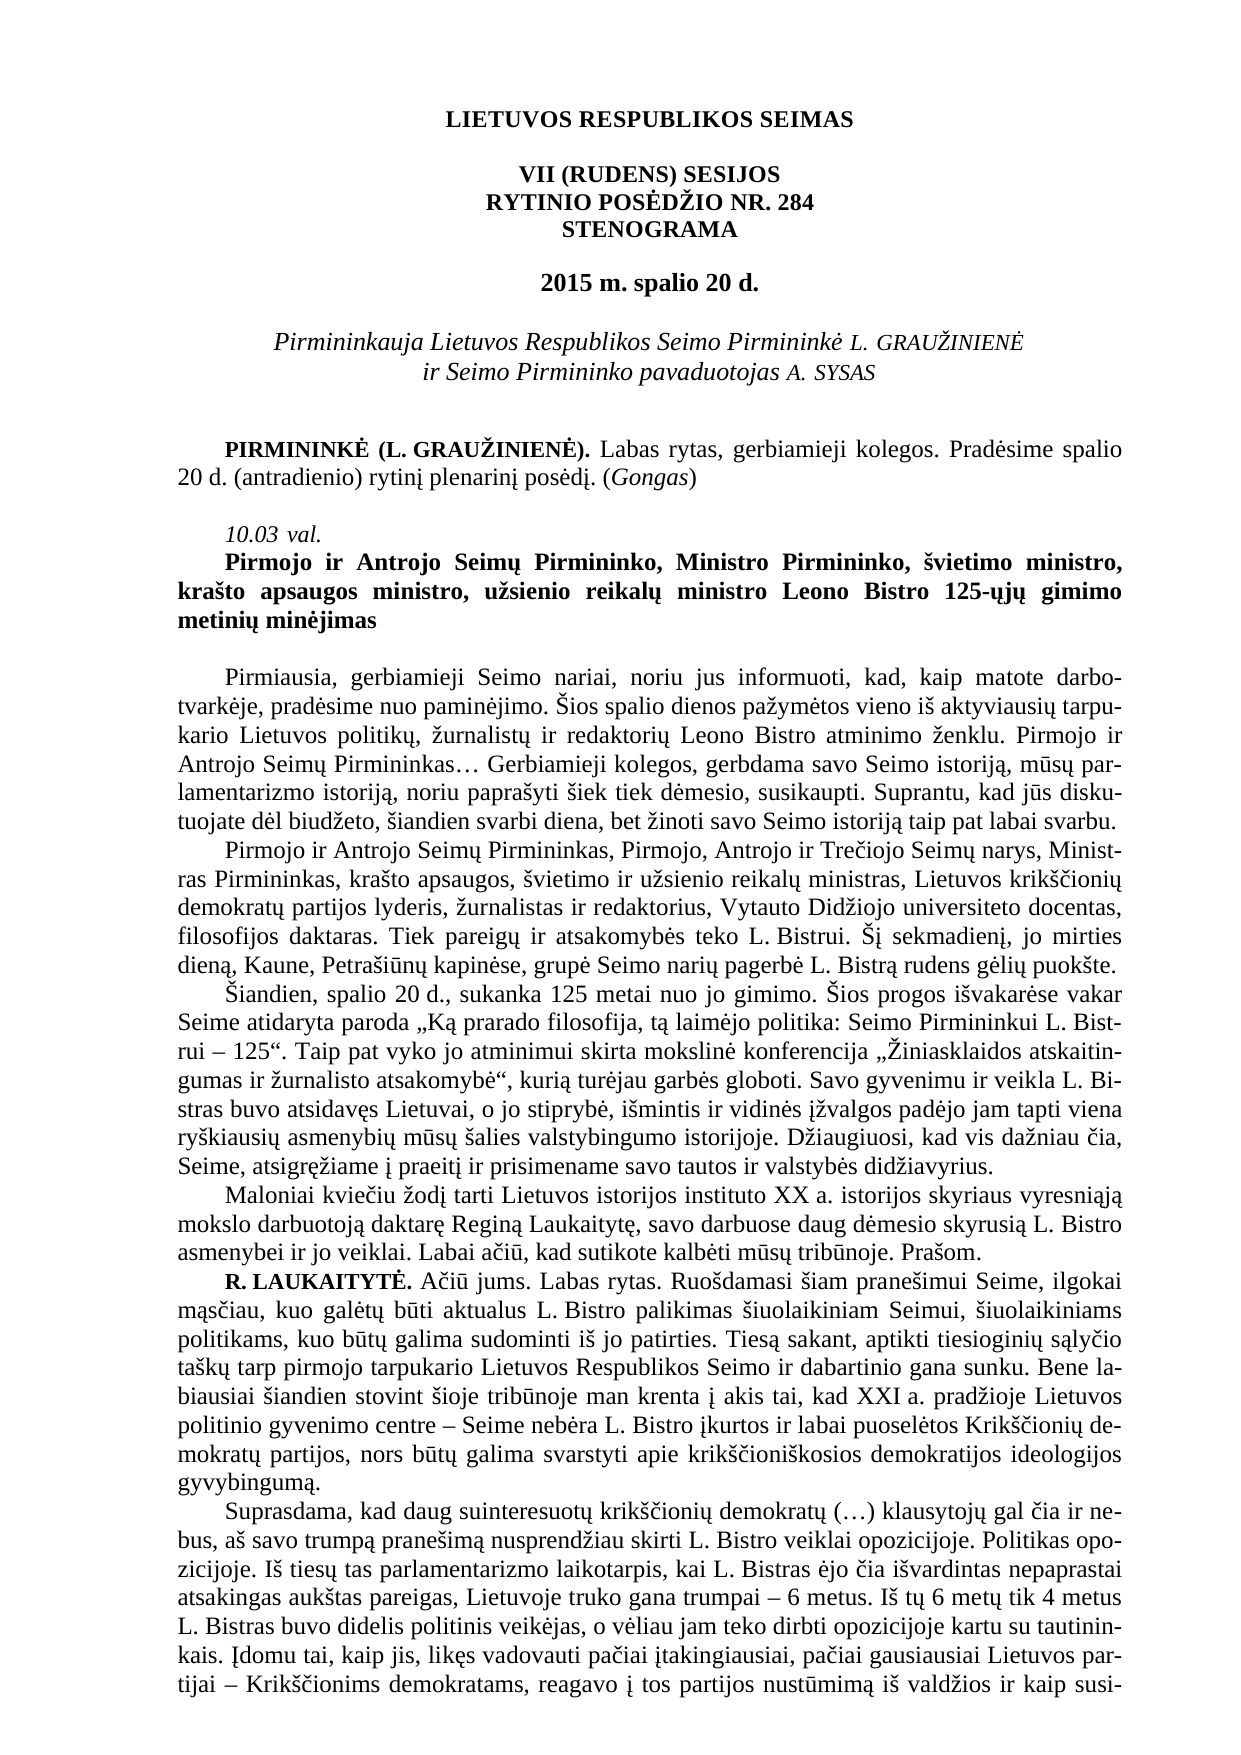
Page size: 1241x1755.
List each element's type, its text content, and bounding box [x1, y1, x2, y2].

text Pir­miau­sia, ger­bia­mie­ji Sei­mo na­riai, no­riu jus in­for­muo­ti, kad, kaip ma­to­te dar­bo­tvarkėje, pra­dė­si­me nuo pa­mi­nė­ji­mo. Šios spa­lio die­nos pa­žy­mė­tos vie­no iš ak­ty­viau­sių tar­pu­ka­rio Lie­tu­vos po­li­ti­kų, žur­na­lis­tų ir re­dak­to­rių Le­o­no Bist­ro at­mi­ni­mo žen­klu. Pirmojo ir Antrojo Sei­mų Pir­mi­nin­kas… Ger­bia­mie­ji ko­le­gos, gerb­da­ma sa­vo Sei­mo is­to­ri­ją, mū­sų par­la­men­ta­riz­mo is­to­ri­ją, no­riu pa­pra­šy­ti šiek tiek dė­me­sio, su­si­kaup­ti. Su­pran­tu, kad jūs dis­ku­tuo­ja­te dėl biu­dže­to, šian­dien svar­bi die­na, bet ži­no­ti sa­vo Sei­mo is­to­ri­ją taip pat la­bai svar­bu. [177, 662, 1122, 835]
title RYTINIO posėdžio NR. 284 [177, 187, 1122, 215]
text Su­pras­da­ma, kad daug su­in­te­re­suo­tų krikš­čio­nių de­mok­ra­tų (…) klau­sy­to­jų gal čia ir ne­bus, aš sa­vo trum­pą pra­ne­ši­mą nu­spren­džiau skir­ti L. Bist­ro veik­lai opo­zi­ci­jo­je. Po­li­ti­kas opo­zi­ci­jo­je. Iš tie­sų tas par­la­men­ta­riz­mo lai­ko­tar­pis, kai L. Bist­ras ėjo čia iš­var­din­tas ne­pa­pras­tai at­sa­kin­gas aukš­tas pa­rei­gas, Lie­tu­vo­je tru­ko ga­na trum­pai – 6 me­tus. Iš tų 6 me­tų tik 4 me­tus L. Bist­ras bu­vo di­de­lis po­li­ti­nis vei­kė­jas, o vė­liau jam te­ko dirb­ti opo­zi­ci­jo­je kar­tu su tau­ti­nin­kais. Įdo­mu tai, kaip jis, li­kęs va­do­vau­ti pa­čiai įta­kin­giau­siai, pa­čiai gau­siau­siai Lie­tu­vos par­ti­jai – Krikš­čio­nims de­mok­ra­tams, re­a­ga­vo į tos par­ti­jos nu­stū­mi­mą iš val­džios ir kaip su­si­ [177, 1496, 1122, 1697]
text Pirmininkauja Lietuvos Respublikos Seimo Pirmininkė L. GRAUŽINIENĖ ir Seimo Pirmininko pavaduotojas A. SYSAS [177, 326, 1122, 386]
title STENOGRAMA [177, 215, 1122, 243]
text Pir­mo­jo ir Ant­ro­jo Sei­mų Pir­mi­nin­ko, Mi­nist­ro Pir­mi­nin­ko, švie­ti­mo mi­nist­ro, kraš­to ap­sau­gos mi­nist­ro, už­sie­nio rei­ka­lų mi­nist­ro Le­o­no Bist­ro 125-ųjų gi­mi­mo metinių mi­nė­ji­mas [177, 547, 1122, 634]
title LIETUVOS RESPUBLIKOS SEIMAS [177, 105, 1122, 132]
text PIRMININKĖ (L. GRAUŽINIENĖ). La­bas ry­tas, ger­bia­mie­ji ko­le­gos. Pra­dė­si­me spa­lio 20 d. (ant­ra­die­nio) ry­ti­nį ple­na­ri­nį po­sė­dį. (Gon­gas) [177, 434, 1122, 491]
title VII (RUDENS) SESIJOS [177, 160, 1122, 187]
text 10.03 val. [224, 520, 1122, 547]
text R. LAUKAITYTĖ. Ačiū jums. La­bas ry­tas. Ruoš­da­ma­si šiam pra­ne­ši­mui Sei­me, il­go­kai mąs­čiau, kuo ga­lė­tų bū­ti ak­tu­a­lus L. Bist­ro pa­li­ki­mas šiuo­lai­ki­niam Sei­mui, šiuo­lai­ki­niams po­li­ti­kams, kuo bū­tų ga­li­ma su­do­min­ti iš jo pa­tir­ties. Tie­są sa­kant, ap­tik­ti tie­sio­gi­nių są­ly­čio taš­kų tarp pir­mo­jo tar­pu­ka­rio Lie­tu­vos Res­pub­li­kos Sei­mo ir da­bar­ti­nio ga­na sun­ku. Be­ne la­biau­siai šian­dien sto­vint šio­je tri­bū­no­je man kren­ta į akis tai, kad XXI a. pra­džio­je Lie­tu­vos po­li­ti­nio gy­ve­ni­mo cen­tre – Sei­me ne­bė­ra L. Bist­ro įkur­tos ir la­bai puo­se­lė­tos Krikš­čio­nių de­mok­ra­tų par­ti­jos, nors bū­tų ga­li­ma svars­ty­ti apie krikš­čio­niš­ko­sios de­mo­kra­tijos ide­o­lo­gi­jos gy­vy­bin­gu­mą. [177, 1266, 1122, 1496]
text Ma­lo­niai kvie­čiu žo­dį tar­ti Lie­tu­vos is­to­ri­jos ins­ti­tu­to XX a. is­to­ri­jos sky­riaus vy­res­ni­ą­ją moks­lo dar­buo­to­ją dak­ta­rę Re­gi­ną Lau­kai­ty­tę, sa­vo dar­buo­se daug dė­me­sio sky­ru­sią L. Bist­ro as­me­ny­bei ir jo veik­lai. La­bai ačiū, kad su­ti­ko­te kal­bė­ti mū­sų tri­bū­no­je. Pra­šom. [177, 1180, 1122, 1266]
text Pirmojo ir Antrojo Sei­mų Pir­mi­nin­kas, Pirmojo, Antrojo ir Trečiojo Sei­mų na­rys, Mi­nist­ras Pir­mi­nin­kas, kraš­to ap­sau­gos, švie­ti­mo ir už­sie­nio rei­ka­lų mi­nist­ras, Lie­tu­vos krikš­čio­nių de­mok­ra­tų par­ti­jos ly­de­ris, žur­na­lis­tas ir re­dak­to­rius, Vy­tau­to Di­džio­jo uni­ver­si­te­to do­cen­tas, fi­lo­so­fi­jos dak­ta­ras. Tiek pa­rei­gų ir at­sa­ko­my­bės te­ko L. Bist­rui. Šį sek­ma­die­nį, jo mir­ties die­ną, Kau­ne, Pet­ra­šiū­nų ka­pi­nė­se, gru­pė Sei­mo na­rių pa­ger­bė L. Bist­rą ru­dens gė­lių puokš­te. [177, 835, 1122, 979]
text 2015 m. spalio 20 d. [177, 267, 1122, 297]
text Šian­dien, spa­lio 20 d., su­kan­ka 125 me­tai nuo jo gi­mi­mo. Šios pro­gos iš­va­ka­rė­se va­kar Sei­me ati­da­ry­ta pa­ro­da „Ką pra­ra­do fi­lo­so­fi­ja, tą lai­mė­jo po­li­ti­ka: Sei­mo Pir­mi­nin­kui L. Bist­rui – 125“. Taip pat vy­ko jo at­mi­ni­mui skir­ta moks­li­nė kon­fe­ren­ci­ja „Ži­niask­lai­dos at­skai­tin­gu­mas ir žur­na­lis­to at­sa­ko­my­bė“, ku­rią tu­rė­jau gar­bės glo­bo­ti. Sa­vo gy­ve­ni­mu ir veik­la L. Bi­st­ras bu­vo at­si­da­vęs Lie­tu­vai, o jo stip­ry­bė, iš­min­tis ir vi­di­nės įžval­gos pa­dė­jo jam tap­ti vie­na ryš­kiau­sių as­me­ny­bių mū­sų ša­lies vals­ty­bin­gu­mo is­to­ri­jo­je. Džiau­giuo­si, kad vis daž­niau čia, Sei­me, at­si­grę­žia­me į pra­ei­tį ir pri­si­me­na­me sa­vo tau­tos ir vals­ty­bės di­džia­vy­rius. [177, 979, 1122, 1180]
